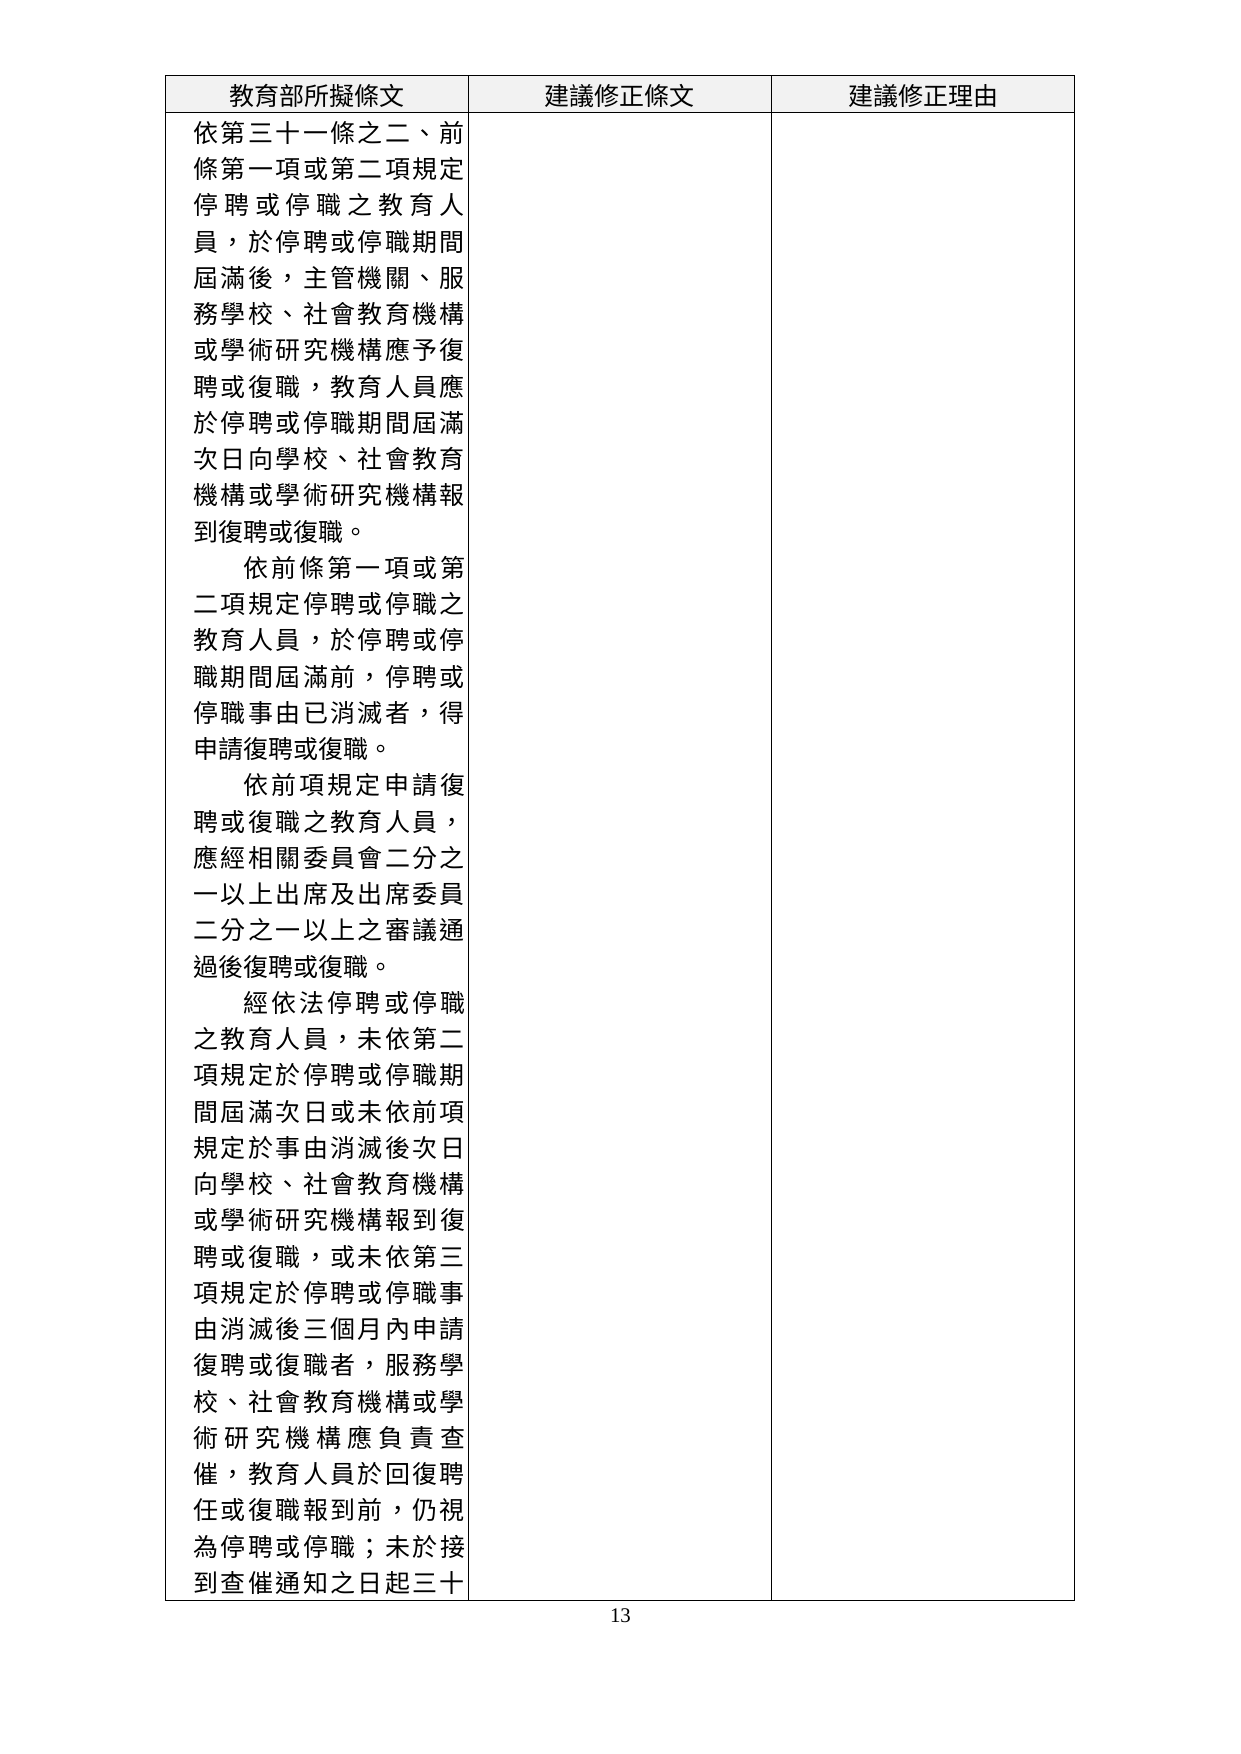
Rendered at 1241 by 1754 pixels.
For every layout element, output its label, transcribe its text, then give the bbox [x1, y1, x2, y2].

table_header 教育部所擬條文 [166, 76, 468, 112]
table_header 建議修正條文 [469, 76, 771, 112]
table_cell [469, 113, 771, 1599]
table_cell 依第三十一條之二、前條第一項或第二項規定停聘或停職之教育人員，於停聘或停職期間屆滿後，主管機關、服務學校、社會教育機構或學術研究機構應予復聘或復職，教育人員應於停聘或停職期間屆滿次日向學校、社會教育機構或學術研究機構報到復聘或復職。 依前條第一項或第二項規定停聘或停職之教育人員，於停聘或停職期間屆滿前，停聘或停職事由已消滅者，得申請復聘或復職。 依前項規定申請復聘或復職之教育人員，應經相關委員會二分之一以上出席及出席委員二分之一以上之審議通過後復聘或復職。 經依法停聘或停職之教育人員，未依第二項規定於停聘或停職期間屆滿次日或未依前項規定於事由消滅後次日向學校、社會教育機構或學術研究機構報到復聘或復職，或未依第三項規定於停聘或停職事由消滅後三個月內申請復聘或復職者，服務學校、社會教育機構或學術研究機構應負責查催，教育人員於回復聘任或復職報到前，仍視為停聘或停職；未於接到查催通知之日起三十 [166, 113, 468, 1599]
table_cell [772, 113, 1074, 1599]
table_header 建議修正理由 [772, 76, 1074, 112]
